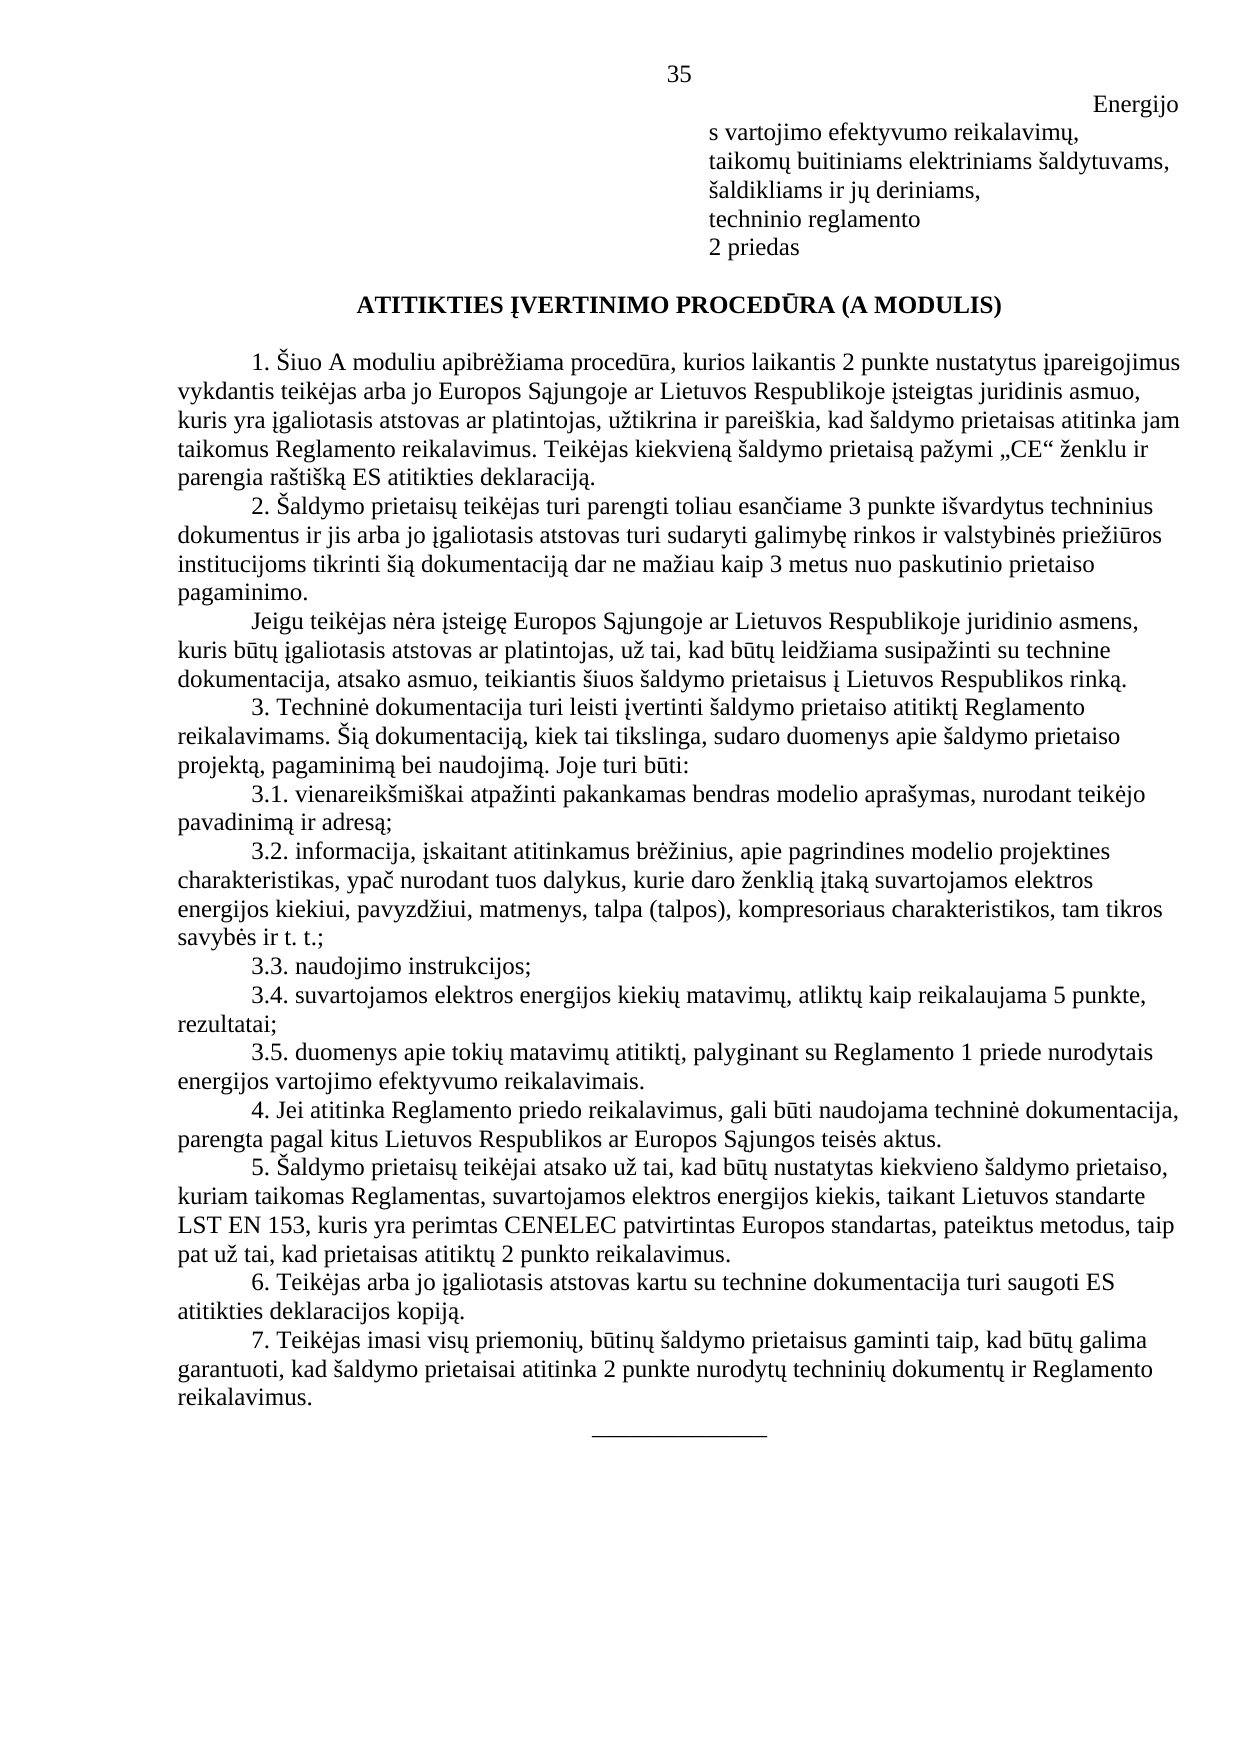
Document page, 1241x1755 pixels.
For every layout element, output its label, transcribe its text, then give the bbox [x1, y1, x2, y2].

text 4. Jei atitinka Reglamento priedo reikalavimus, gali būti naudojama techninė dokumentacija, parengta pagal kitus Lietuvos Respublikos ar Europos Sąjungos teisės aktus. [177, 1095, 1181, 1152]
text 2 priedas [177, 232, 1181, 261]
text 3.4. suvartojamos elektros energijos kiekių matavimų, atliktų kaip reikalaujama 5 punkte, rezultatai; [177, 980, 1181, 1037]
text 3. Techninė dokumentacija turi leisti įvertinti šaldymo prietaiso atitiktį Reglamento reikalavimams. Šią dokumentaciją, kiek tai tikslinga, sudaro duomenys apie šaldymo prietaiso projektą, pagaminimą bei naudojimą. Joje turi būti: [177, 692, 1181, 779]
text 3.2. informacija, įskaitant atitinkamus brėžinius, apie pagrindines modelio projektines charakteristikas, ypač nurodant tuos dalykus, kurie daro ženklią įtaką suvartojamos elektros energijos kiekiui, pavyzdžiui, matmenys, talpa (talpos), kompresoriaus charakteristikos, tam tikros savybės ir t. t.; [177, 836, 1181, 951]
text 2. Šaldymo prietaisų teikėjas turi parengti toliau esančiame 3 punkte išvardytus techninius dokumentus ir jis arba jo įgaliotasis atstovas turi sudaryti galimybę rinkos ir valstybinės priežiūros institucijoms tikrinti šią dokumentaciją dar ne mažiau kaip 3 metus nuo paskutinio prietaiso pagaminimo. [177, 491, 1181, 606]
text 1. Šiuo A moduliu apibrėžiama procedūra, kurios laikantis 2 punkte nustatytus įpareigojimus vykdantis teikėjas arba jo Europos Sąjungoje ar Lietuvos Respublikoje įsteigtas juridinis asmuo, kuris yra įgaliotasis atstovas ar platintojas, užtikrina ir pareiškia, kad šaldymo prietaisas atitinka jam taikomus Reglamento reikalavimus. Teikėjas kiekvieną šaldymo prietaisą pažymi „CE“ ženklu ir parengia raštišką ES atitikties deklaraciją. [177, 347, 1181, 491]
text 5. Šaldymo prietaisų teikėjai atsako už tai, kad būtų nustatytas kiekvieno šaldymo prietaiso, kuriam taikomas Reglamentas, suvartojamos elektros energijos kiekis, taikant Lietuvos standarte LST EN 153, kuris yra perimtas CENELEC patvirtintas Europos standartas, pateiktus metodus, taip pat už tai, kad prietaisas atitiktų 2 punkto reikalavimus. [177, 1152, 1181, 1267]
text šaldikliams ir jų deriniams, [177, 175, 1181, 204]
text 3.3. naudojimo instrukcijos; [177, 951, 1181, 980]
text 7. Teikėjas imasi visų priemonių, būtinų šaldymo prietaisus gaminti taip, kad būtų galima garantuoti, kad šaldymo prietaisai atitinka 2 punkte nurodytų techninių dokumentų ir Reglamento reikalavimus. [177, 1325, 1181, 1411]
text Jeigu teikėjas nėra įsteigę Europos Sąjungoje ar Lietuvos Respublikoje juridinio asmens, kuris būtų įgaliotasis atstovas ar platintojas, už tai, kad būtų leidžiama susipažinti su technine dokumentacija, atsako asmuo, teikiantis šiuos šaldymo prietaisus į Lietuvos Respublikos rinką. [177, 606, 1181, 692]
text 6. Teikėjas arba jo įgaliotasis atstovas kartu su technine dokumentacija turi saugoti ES atitikties deklaracijos kopiją. [177, 1267, 1181, 1325]
text techninio reglamento [177, 204, 1181, 232]
text 3.5. duomenys apie tokių matavimų atitiktį, palyginant su Reglamento 1 priede nurodytais energijos vartojimo efektyvumo reikalavimais. [177, 1037, 1181, 1095]
text ______________ [177, 1411, 1181, 1440]
text taikomų buitiniams elektriniams šaldytuvams, [177, 146, 1181, 175]
text ATITIKTIES ĮVERTINIMO PROCEDŪRA (A MODULIS) [177, 290, 1181, 319]
text Energijos vartojimo efektyvumo reikalavimų, [709, 89, 1181, 146]
text 3.1. vienareikšmiškai atpažinti pakankamas bendras modelio aprašymas, nurodant teikėjo pavadinimą ir adresą; [177, 779, 1181, 836]
